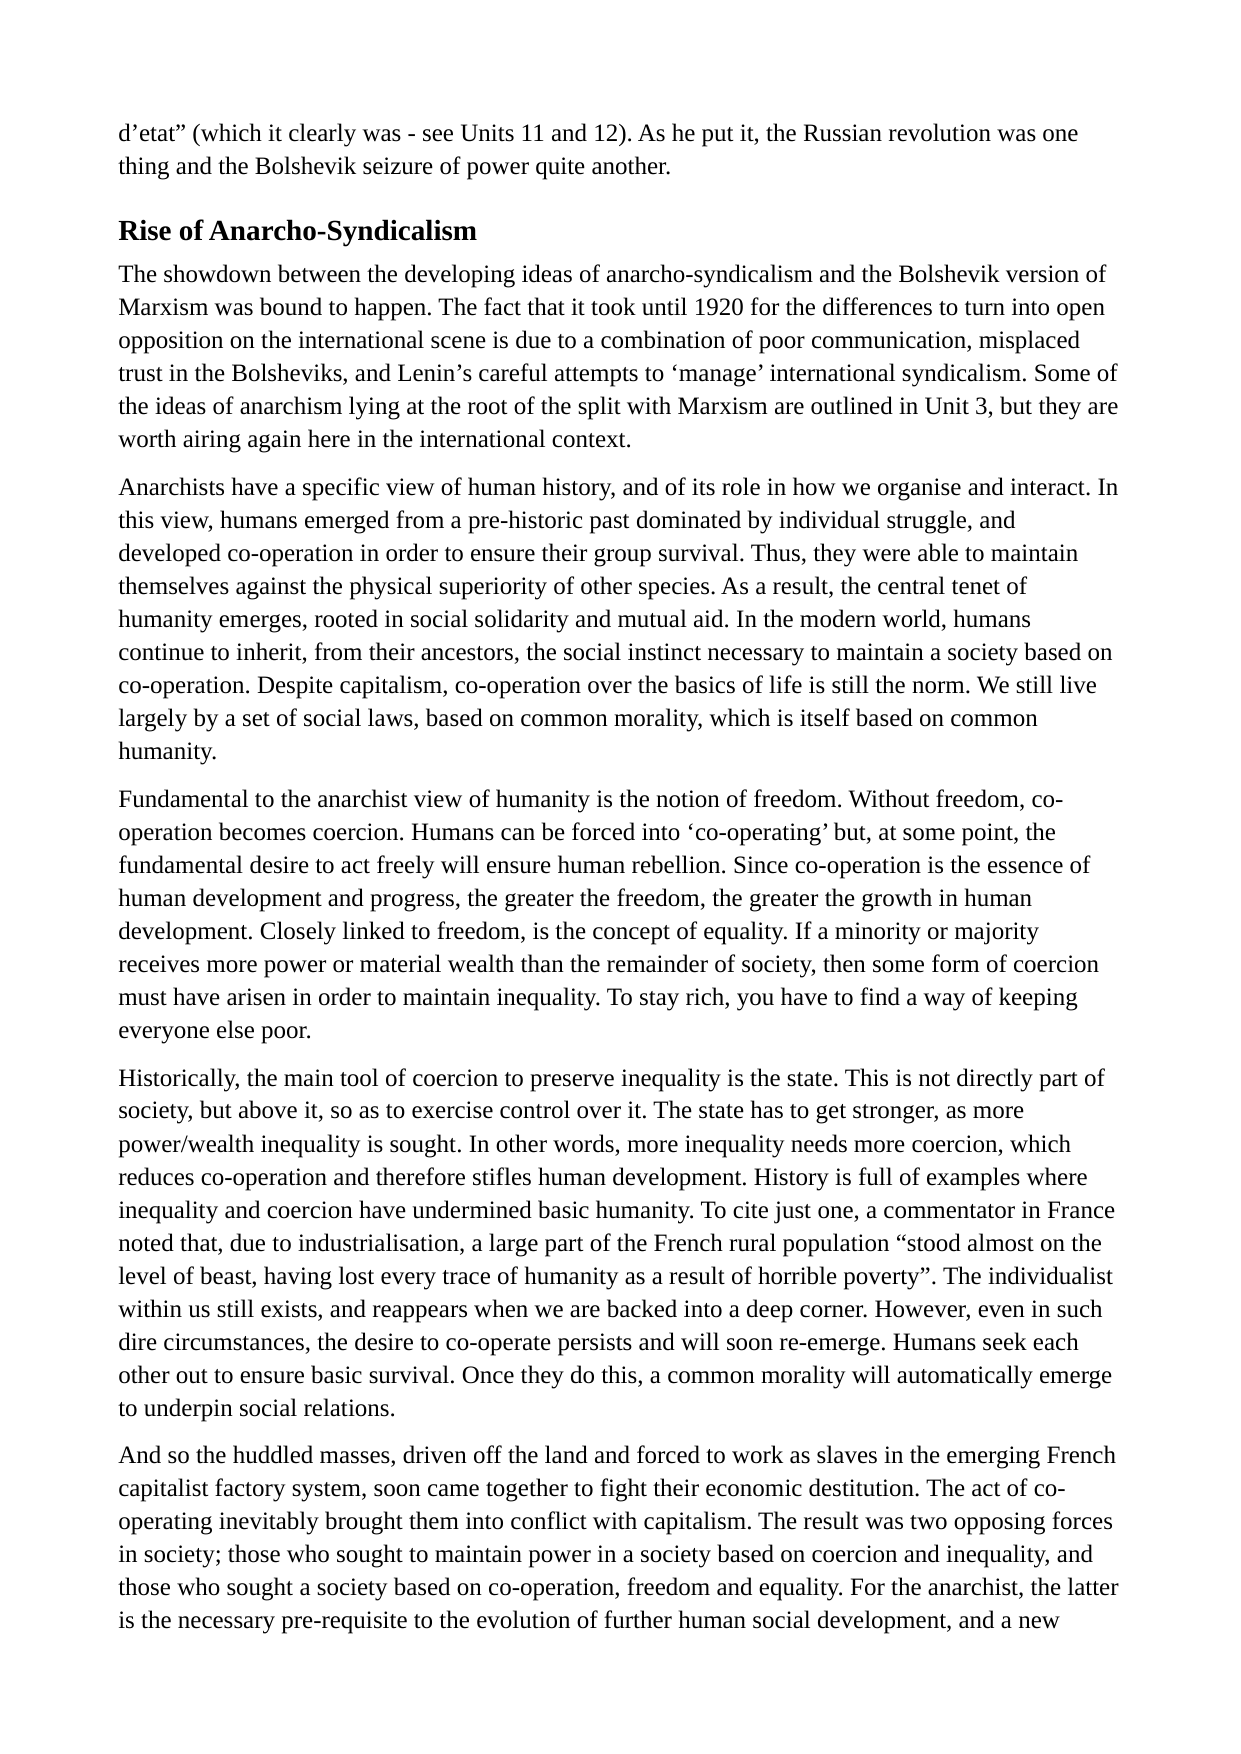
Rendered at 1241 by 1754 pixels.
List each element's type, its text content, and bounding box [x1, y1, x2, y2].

text And so the huddled masses, driven off the land and forced to work as slaves in the emerging French capitalist factory system, soon came together to fight their economic destitution. The act of co-operating inevitably brought them into conflict with capitalism. The result was two opposing forces in society; those who sought to maintain power in a society based on coercion and inequality, and those who sought a society based on co-operation, freedom and equality. For the anarchist, the latter is the necessary pre-requisite to the evolution of further human social development, and a new [118, 1440, 1122, 1634]
text Historically, the main tool of coercion to preserve inequality is the state. This is not directly part of society, but above it, so as to exercise control over it. The state has to get stronger, as more power/wealth inequality is sought. In other words, more inequality needs more coercion, which reduces co-operation and therefore stifles human development. History is full of examples where inequality and coercion have undermined basic humanity. To cite just one, a commentator in France noted that, due to industrialisation, a large part of the French rural population “stood almost on the level of beast, having lost every trace of humanity as a result of horrible poverty”. The individualist within us still exists, and reappears when we are backed into a deep corner. However, even in such dire circumstances, the desire to co-operate persists and will soon re-emerge. Humans seek each other out to ensure basic survival. Once they do this, a common morality will automatically emerge to underpin social relations. [118, 1063, 1122, 1422]
text Fundamental to the anarchist view of humanity is the notion of freedom. Without freedom, co-operation becomes coercion. Humans can be forced into ‘co-operating’ but, at some point, the fundamental desire to act freely will ensure human rebellion. Since co-operation is the essence of human development and progress, the greater the freedom, the greater the growth in human development. Closely linked to freedom, is the concept of equality. If a minority or majority receives more power or material wealth than the remainder of society, then some form of coercion must have arisen in order to maintain inequality. To stay rich, you have to find a way of keeping everyone else poor. [118, 784, 1122, 1044]
text Anarchists have a specific view of human history, and of its role in how we organise and interact. In this view, humans emerged from a pre-historic past dominated by individual struggle, and developed co-operation in order to ensure their group survival. Thus, they were able to maintain themselves against the physical superiority of other species. As a result, the central tenet of humanity emerges, rooted in social solidarity and mutual aid. In the modern world, humans continue to inherit, from their ancestors, the social instinct necessary to maintain a society based on co-operation. Despite capitalism, co-operation over the basics of life is still the norm. We still live largely by a set of social laws, based on common morality, which is itself based on common humanity. [118, 472, 1122, 765]
text The showdown between the developing ideas of anarcho-syndicalism and the Bolshevik version of Marxism was bound to happen. The fact that it took until 1920 for the differences to turn into open opposition on the international scene is due to a combination of poor communication, misplaced trust in the Bolsheviks, and Lenin’s careful attempts to ‘manage’ international syndicalism. Some of the ideas of anarchism lying at the root of the split with Marxism are outlined in Unit 3, but they are worth airing again here in the international context. [118, 259, 1122, 453]
subtitle Rise of Anarcho-Syndicalism [118, 213, 1122, 247]
text d’etat” (which it clearly was - see Units 11 and 12). As he put it, the Russian revolution was one thing and the Bolshevik seizure of power quite another. [118, 118, 1122, 180]
